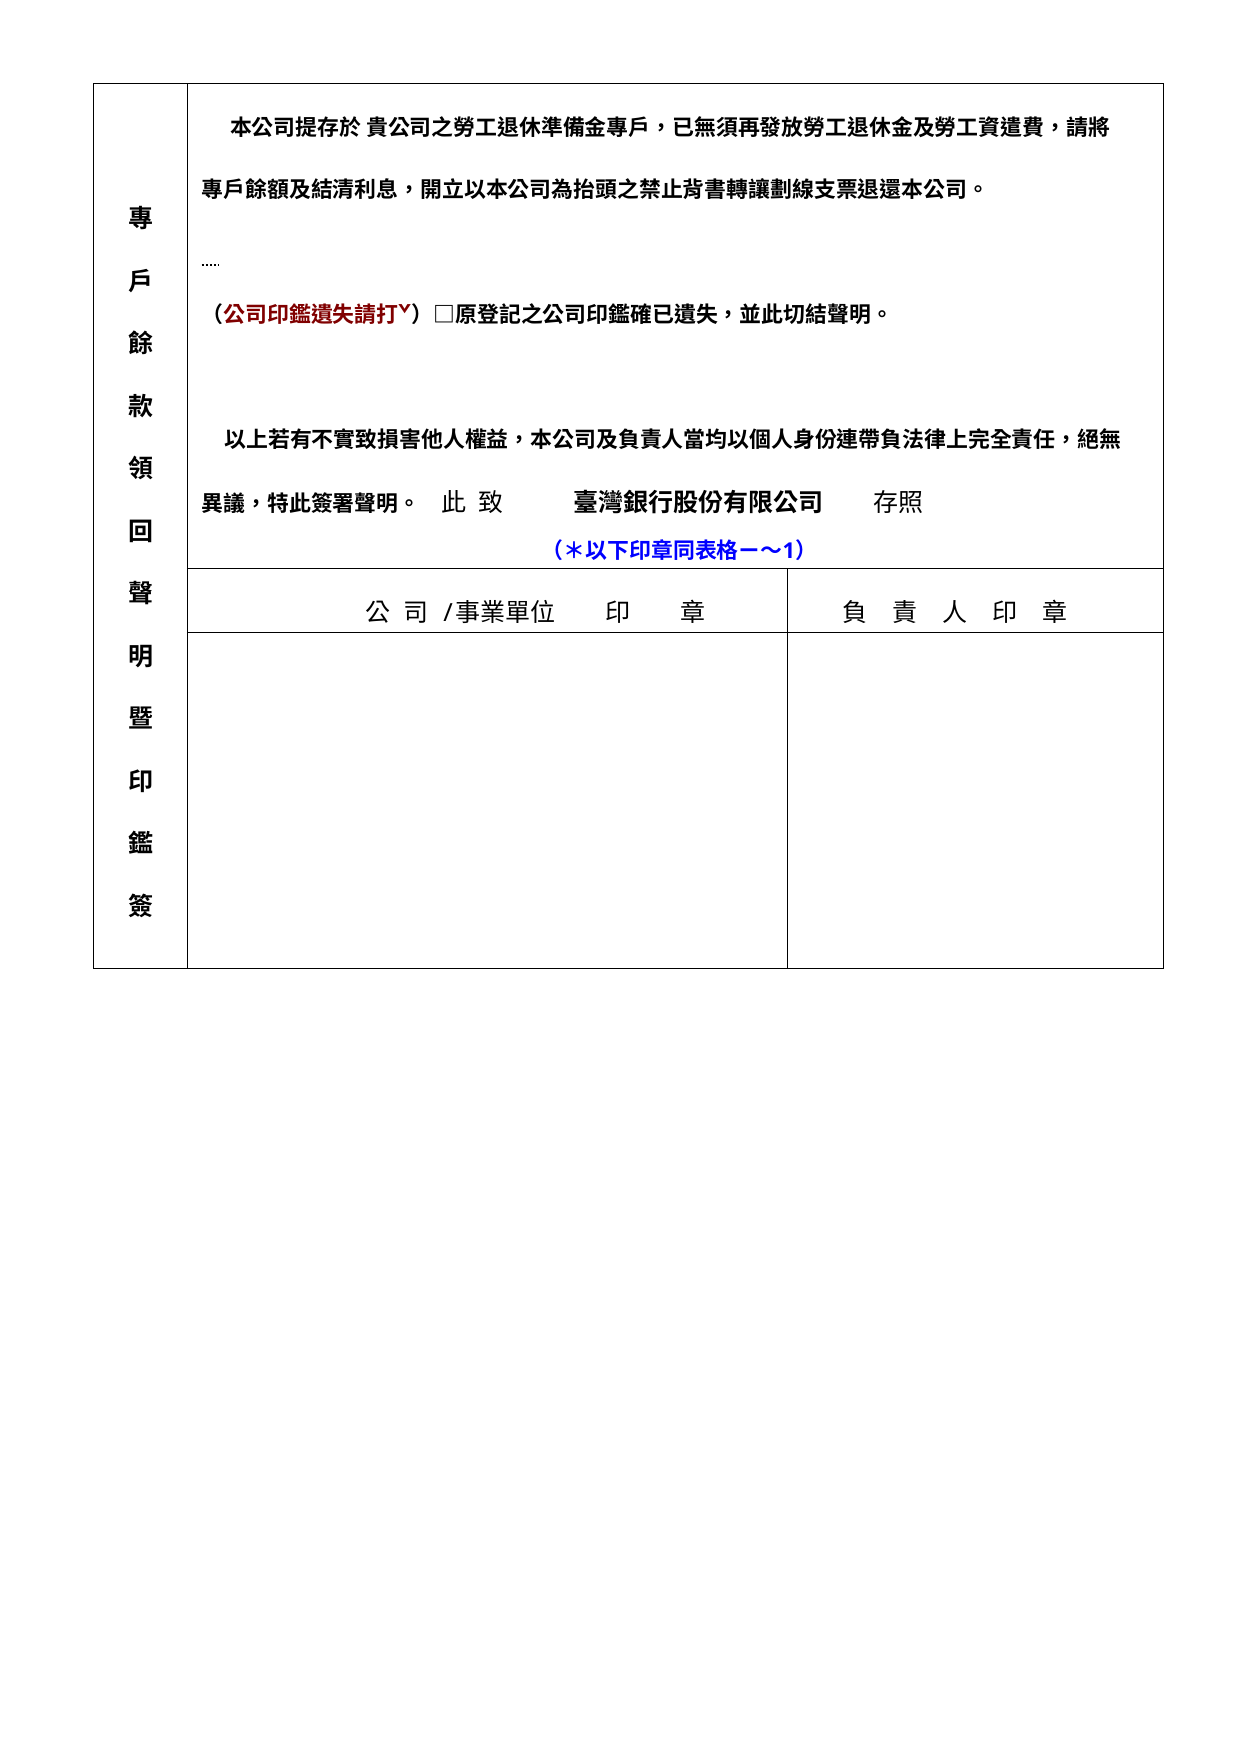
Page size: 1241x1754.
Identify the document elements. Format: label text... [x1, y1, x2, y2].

table_cell [188, 633, 787, 968]
table_cell 本公司提存於 貴公司之勞工退休準備金專戶，已無須再發放勞工退休金及勞工資遣費，請將 專戶餘額及結清利息，開立以本公司為抬頭之禁止背書轉讓劃線支票退還本公司。 （公司印鑑遺失請打ˇ）□原登記之公司印鑑確已遺失，並此切結聲明。 以上若有不實致損害他人權益，本公司及負責人當均以個人身份連帶負法律上完全責任，絕無 異議，特此簽署聲明。 此 致 臺灣銀行股份有限公司 存照 （＊以下印章同表格ㄧ～1） [188, 84, 1163, 568]
table_cell 專 戶 餘 款 領 回 聲 明 暨 印 鑑 簽 署 欄 ※ 1. 2. 請 請 詳 墊 閱 滑 ； 鼠 並 墊 填 ； 寫 印 資 章 料 蓋 及 清 蓋 楚 章 。 [94, 84, 187, 968]
table_cell [788, 633, 1163, 968]
table_cell 負 責 人 印 章 [788, 569, 1163, 632]
table_cell 公 司 /事業單位 印 章 [188, 569, 787, 632]
